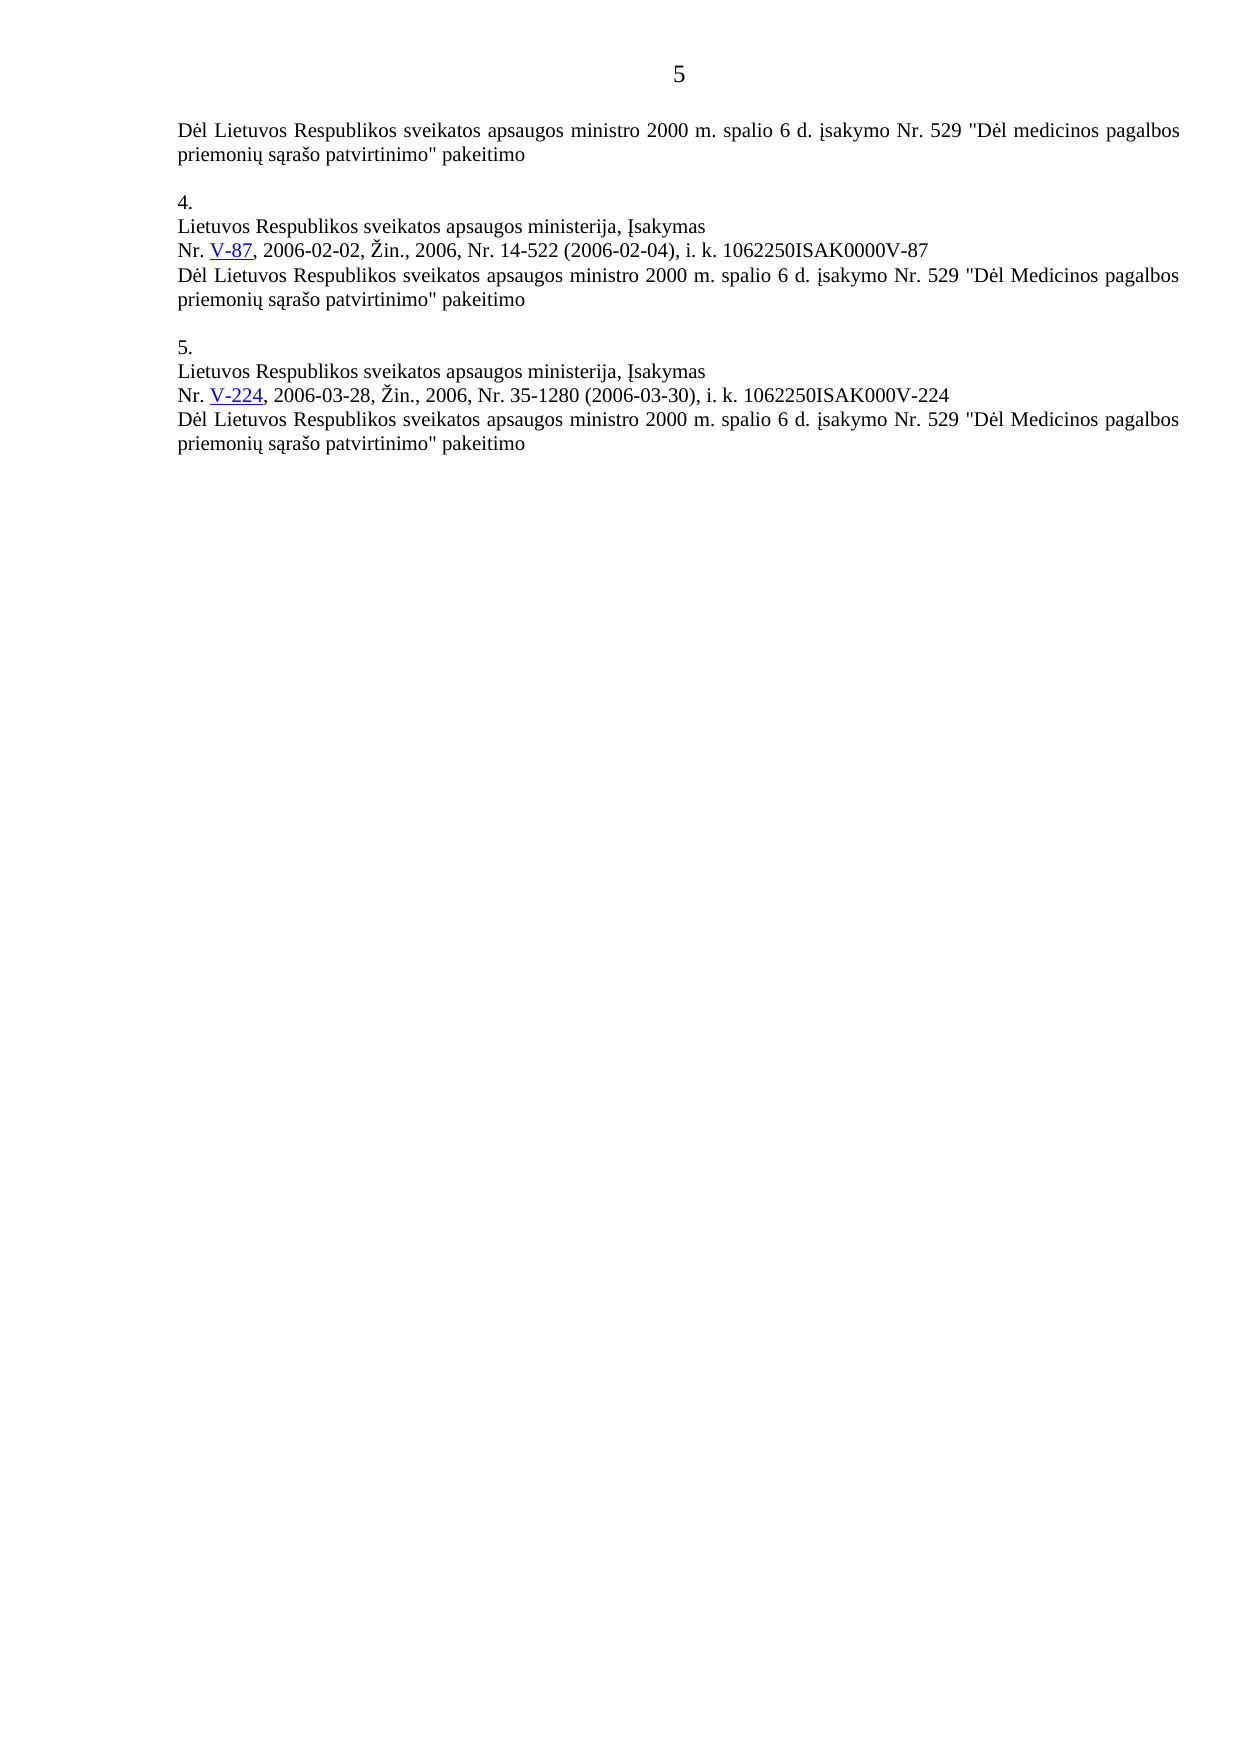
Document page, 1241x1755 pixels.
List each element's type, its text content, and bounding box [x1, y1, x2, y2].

text Nr. V-224, 2006-03-28, Žin., 2006, Nr. 35-1280 (2006-03-30), i. k. 1062250ISAK000V-224 [177, 383, 1181, 407]
text Dėl Lietuvos Respublikos sveikatos apsaugos ministro 2000 m. spalio 6 d. įsakymo Nr. 529 "Dėl Medicinos pagalbos priemonių sąrašo patvirtinimo" pakeitimo [177, 407, 1181, 455]
text Dėl Lietuvos Respublikos sveikatos apsaugos ministro 2000 m. spalio 6 d. įsakymo Nr. 529 "Dėl medicinos pagalbos priemonių sąrašo patvirtinimo" pakeitimo [177, 118, 1181, 166]
text Nr. V-87, 2006-02-02, Žin., 2006, Nr. 14-522 (2006-02-04), i. k. 1062250ISAK0000V-87 [177, 238, 1181, 262]
text 4. [177, 190, 1181, 214]
text 5. [177, 335, 1181, 359]
text Lietuvos Respublikos sveikatos apsaugos ministerija, Įsakymas [177, 359, 1181, 383]
text Dėl Lietuvos Respublikos sveikatos apsaugos ministro 2000 m. spalio 6 d. įsakymo Nr. 529 "Dėl Medicinos pagalbos priemonių sąrašo patvirtinimo" pakeitimo [177, 262, 1181, 311]
text Lietuvos Respublikos sveikatos apsaugos ministerija, Įsakymas [177, 214, 1181, 238]
